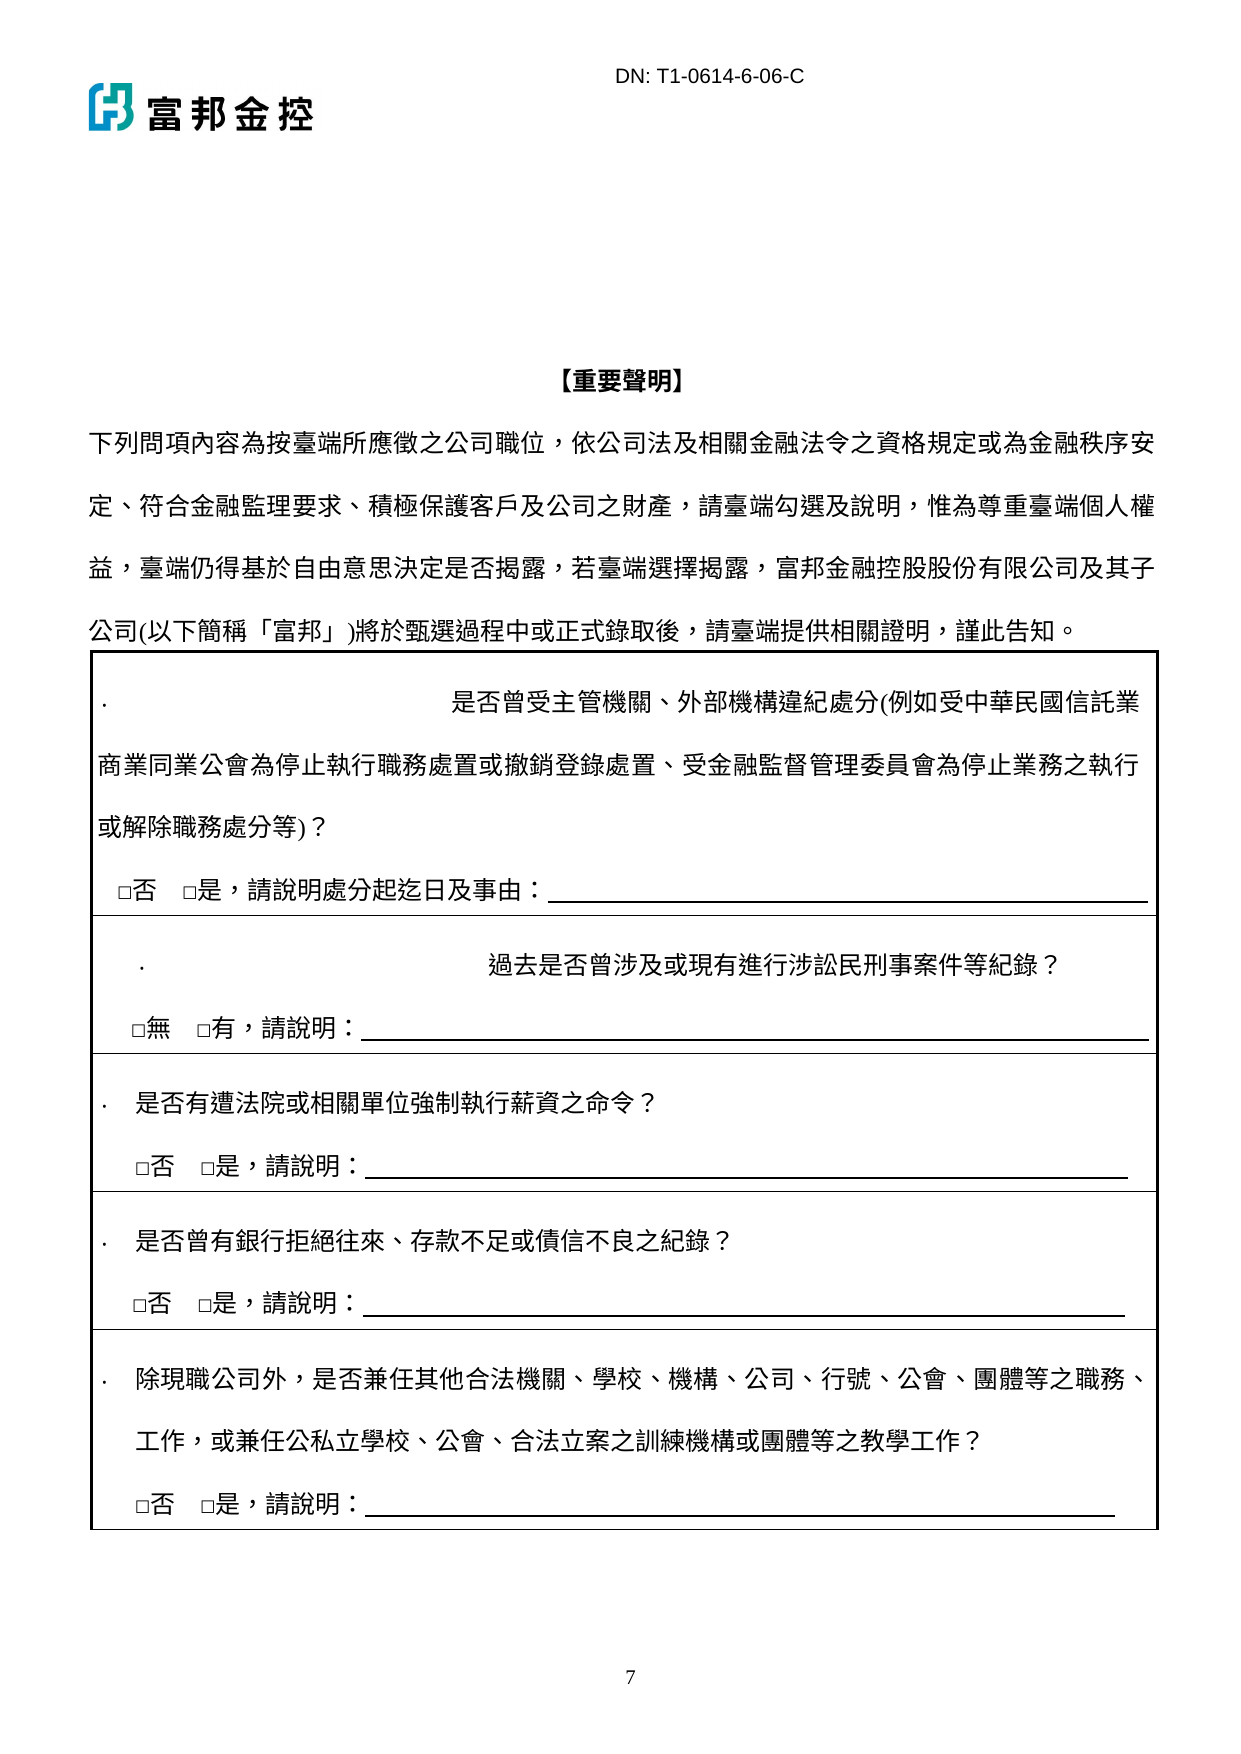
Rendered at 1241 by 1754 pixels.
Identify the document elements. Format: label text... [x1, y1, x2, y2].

table_cell 是否曾有銀行拒絕往來、存款不足或債信不良之紀錄？ ☐否 ☐是，請說明： [93, 1192, 1156, 1329]
table_header 是否曾受主管機關、外部機構違紀處分(例如受中華民國信託業商業同業公會為停止執行職務處置或撤銷登錄處置、受金融監督管理委員會為停止業務之執行或解除職務處分等)？ ☐否 ☐是，請說明處分起迄日及事由： [93, 653, 1156, 915]
text 下列問項內容為按臺端所應徵之公司職位，依公司法及相關金融法令之資格規定或為金融秩序安定、符合金融監理要求、積極保護客戶及公司之財產，請臺端勾選及說明，惟為尊重臺端個人權益，臺端仍得基於自由意思決定是否揭露，若臺端選擇揭露，富邦金融控股股份有限公司及其子公司(以下簡稱「富邦」)將於甄選過程中或正式錄取後，請臺端提供相關證明，謹此告知。 [89, 400, 1156, 650]
table_cell 除現職公司外，是否兼任其他合法機關、學校、機構、公司、行號、公會、團體等之職務、工作，或兼任公私立學校、公會、合法立案之訓練機構或團體等之教學工作？ ☐否 ☐是，請說明： [93, 1330, 1156, 1529]
table_cell 是否有遭法院或相關單位強制執行薪資之命令？ ☐否 ☐是，請說明： [93, 1054, 1156, 1191]
table_cell 過去是否曾涉及或現有進行涉訟民刑事案件等紀錄？ ☐無 ☐有，請說明： [93, 916, 1156, 1053]
text 【重要聲明】 [89, 338, 1156, 400]
